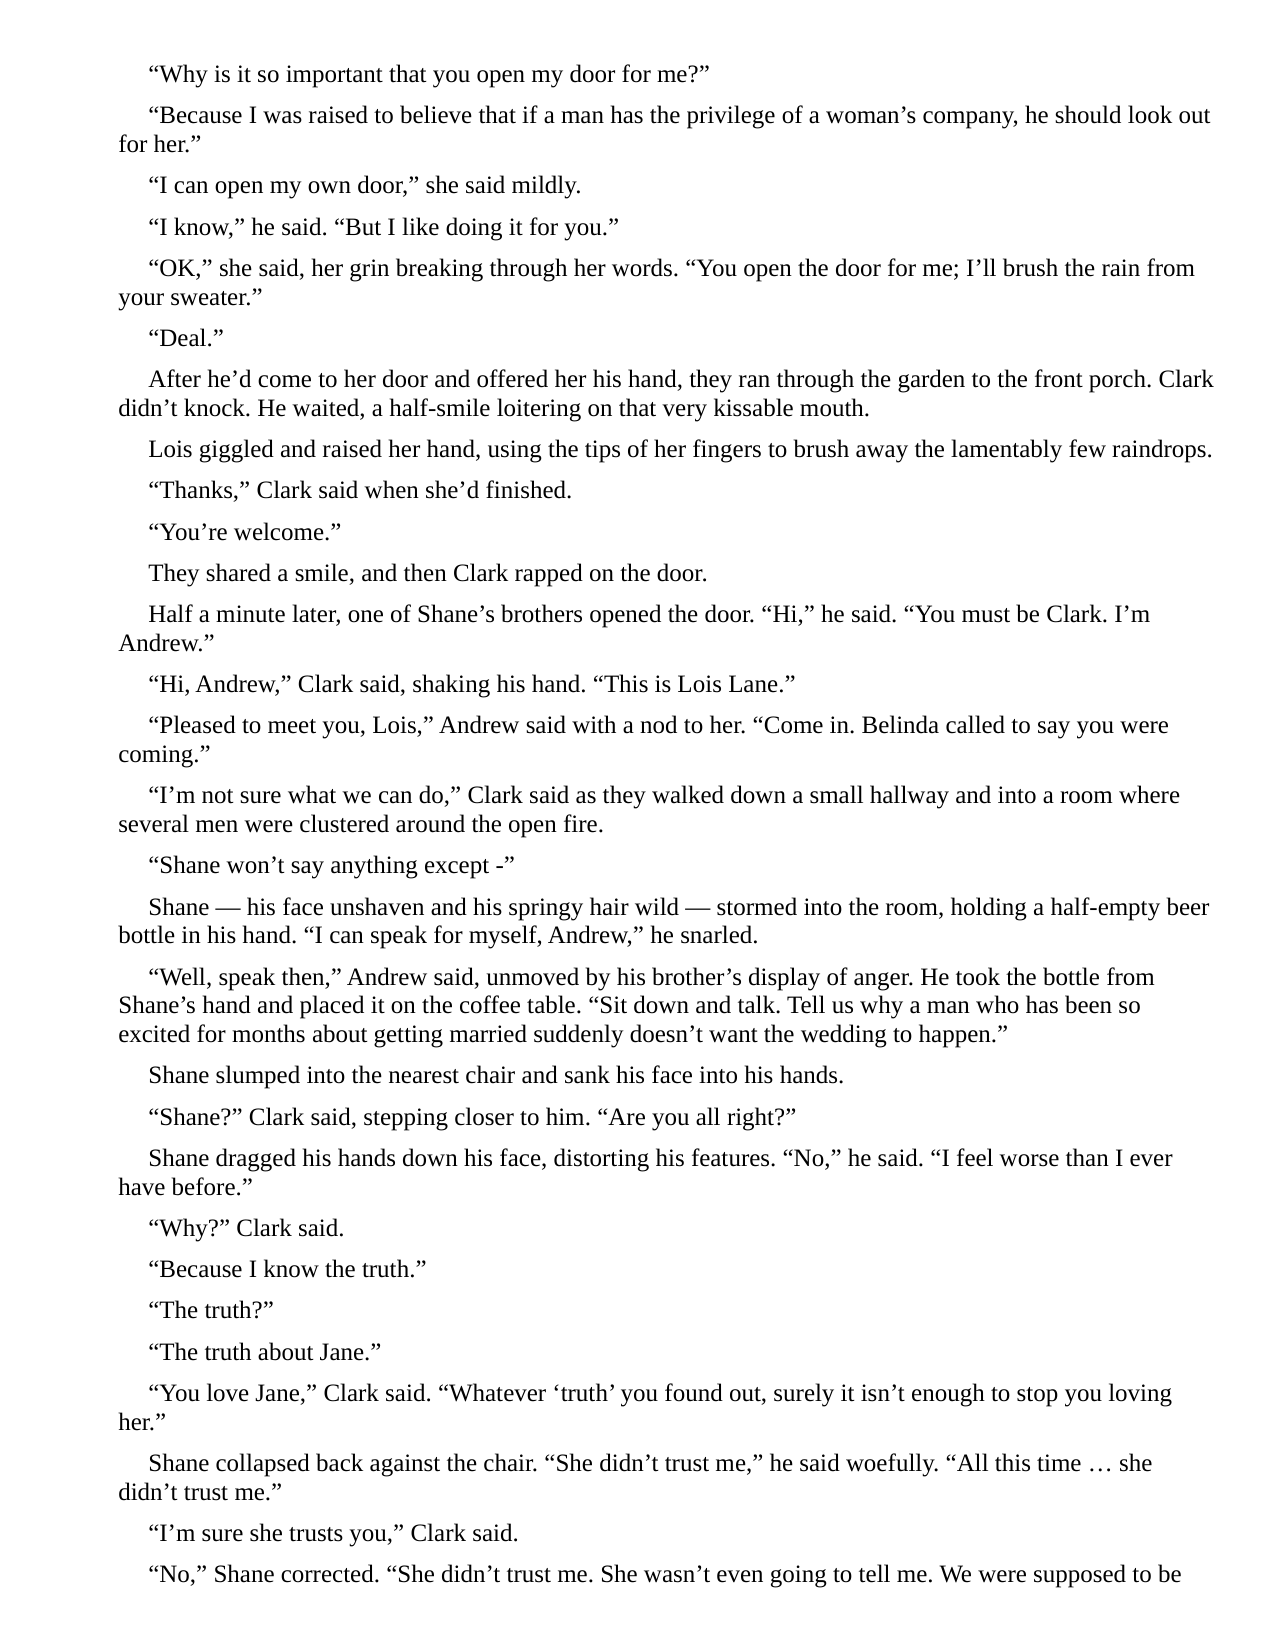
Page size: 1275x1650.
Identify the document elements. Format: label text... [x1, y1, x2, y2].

text “No,” Shane corrected. “She didn’t trust me. She wasn’t even going to tell me. We were supposed to be [118, 1559, 1216, 1588]
text “Well, speak then,” Andrew said, unmoved by his brother’s display of anger. He took the bottle from Shane’s hand and placed it on the coffee table. “Sit down and talk. Tell us why a man who has been so excited for months about getting married suddenly doesn’t want the wedding to happen.” [118, 962, 1216, 1048]
text “I’m sure she trusts you,” Clark said. [118, 1518, 1216, 1547]
text “Thanks,” Clark said when she’d finished. [118, 475, 1216, 504]
text “Why?” Clark said. [118, 1213, 1216, 1242]
text “Because I was raised to believe that if a man has the privilege of a woman’s company, he should look out for her.” [118, 100, 1216, 158]
text Shane — his face unshaven and his springy hair wild — stormed into the room, holding a half-empty beer bottle in his hand. “I can speak for myself, Andrew,” he snarled. [118, 892, 1216, 949]
text “I’m not sure what we can do,” Clark said as they walked down a small hallway and into a room where several men were clustered around the open fire. [118, 780, 1216, 838]
text “I know,” he said. “But I like doing it for you.” [118, 212, 1216, 240]
text After he’d come to her door and offered her his hand, they ran through the garden to the front porch. Clark didn’t knock. He waited, a half-smile loitering on that very kissable mouth. [118, 364, 1216, 422]
text Shane collapsed back against the chair. “She didn’t trust me,” he said woefully. “All this time … she didn’t trust me.” [118, 1448, 1216, 1505]
text Shane slumped into the nearest chair and sank his face into his hands. [118, 1060, 1216, 1089]
text Half a minute later, one of Shane’s brothers opened the door. “Hi,” he said. “You must be Clark. I’m Andrew.” [118, 599, 1216, 657]
text “You’re welcome.” [118, 517, 1216, 545]
text “You love Jane,” Clark said. “Whatever ‘truth’ you found out, surely it isn’t enough to stop you loving her.” [118, 1378, 1216, 1435]
text “OK,” she said, her grin breaking through her words. “You open the door for me; I’ll brush the rain from your sweater.” [118, 253, 1216, 310]
text “The truth?” [118, 1295, 1216, 1324]
text “The truth about Jane.” [118, 1337, 1216, 1365]
text Lois giggled and raised her hand, using the tips of her fingers to brush away the lamentably few raindrops. [118, 434, 1216, 463]
text “Deal.” [118, 323, 1216, 352]
text “I can open my own door,” she said mildly. [118, 170, 1216, 199]
text “Shane?” Clark said, stepping closer to him. “Are you all right?” [118, 1102, 1216, 1130]
text “Pleased to meet you, Lois,” Andrew said with a nod to her. “Come in. Belinda called to say you were coming.” [118, 710, 1216, 768]
text They shared a smile, and then Clark rapped on the door. [118, 558, 1216, 587]
text “Shane won’t say anything except -” [118, 850, 1216, 879]
text Shane dragged his hands down his face, distorting his features. “No,” he said. “I feel worse than I ever have before.” [118, 1143, 1216, 1200]
text “Hi, Andrew,” Clark said, shaking his hand. “This is Lois Lane.” [118, 669, 1216, 698]
text “Why is it so important that you open my door for me?” [118, 59, 1216, 88]
text “Because I know the truth.” [118, 1254, 1216, 1283]
